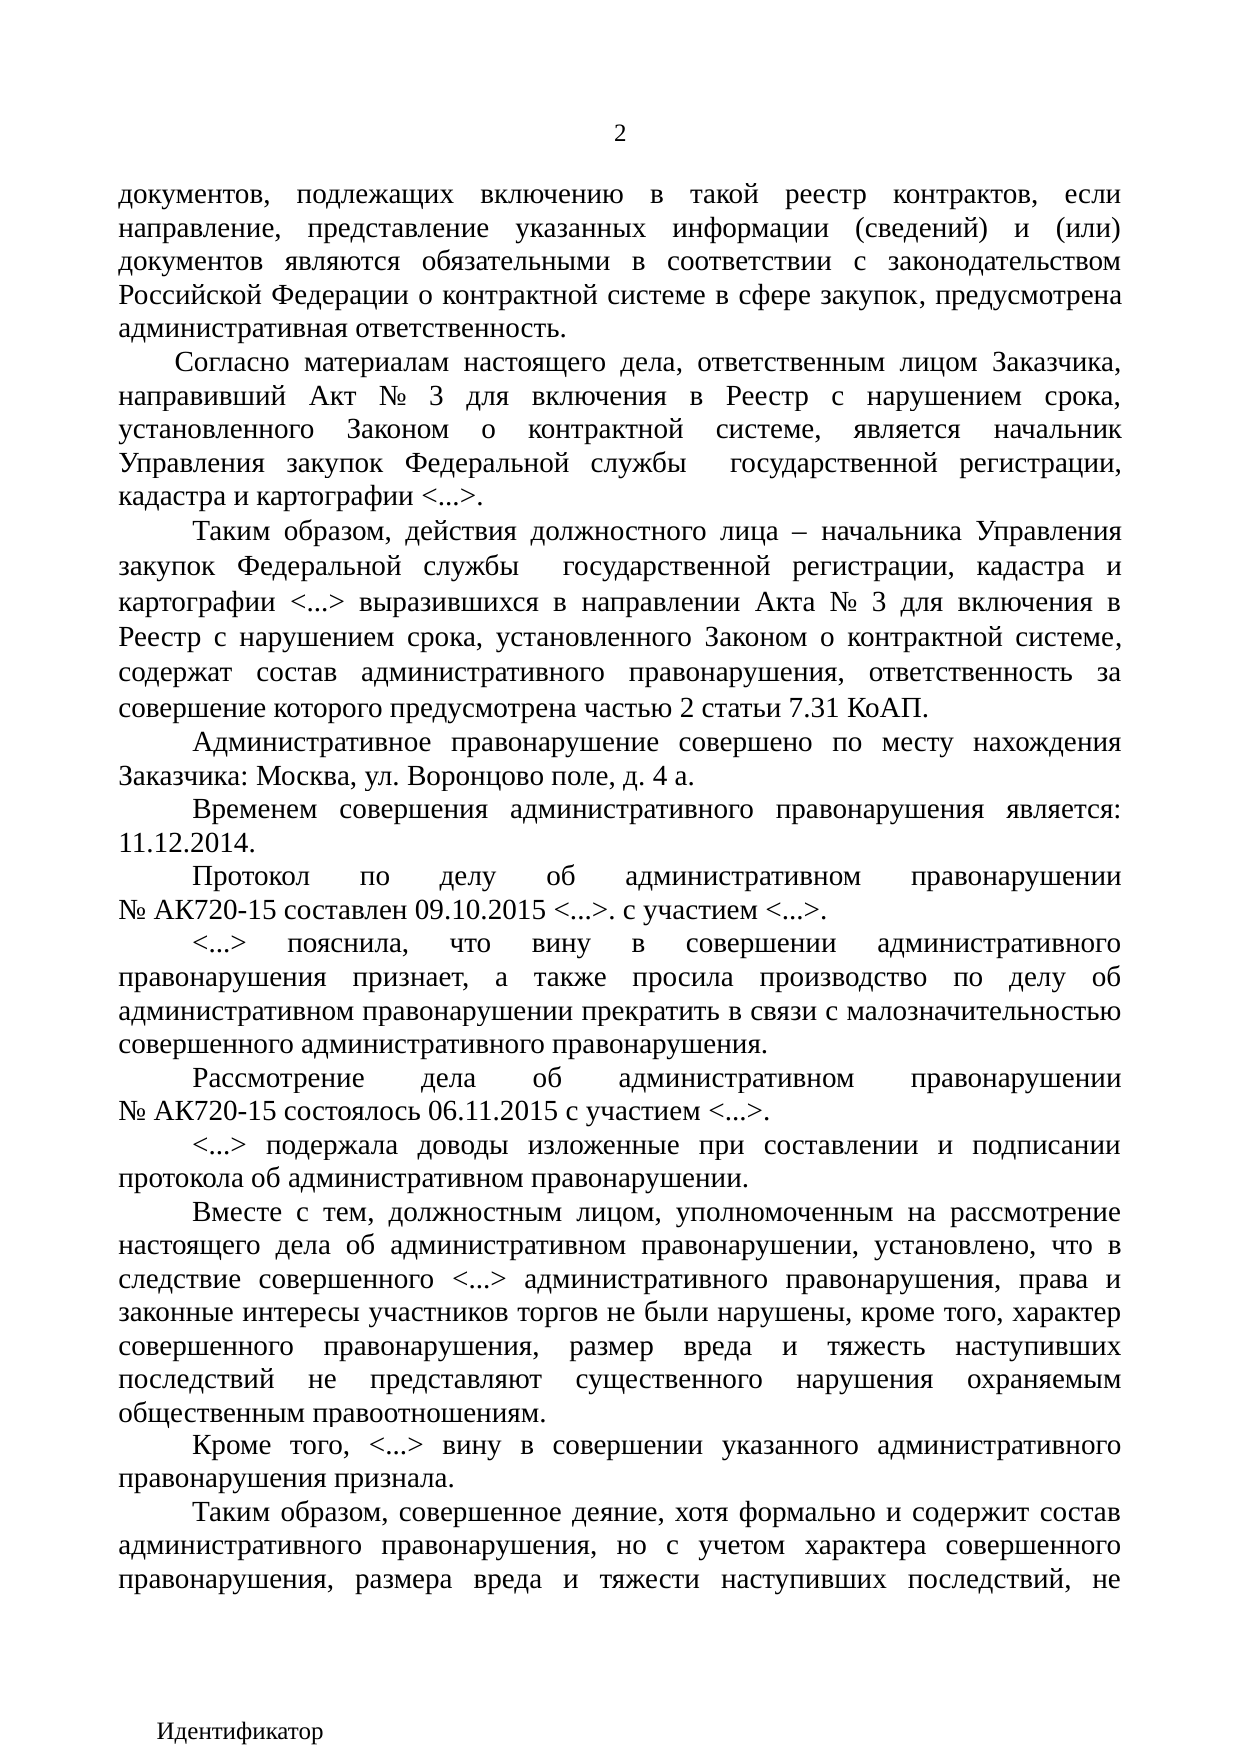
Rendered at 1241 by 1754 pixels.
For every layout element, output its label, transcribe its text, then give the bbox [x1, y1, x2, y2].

text Временем совершения административного правонарушения является: 11.12.2014. [118, 791, 1122, 858]
text Протокол по делу об административном правонарушении № АК720-15 составлен 09.10.2015 <...>. с участием <...>. [118, 858, 1122, 926]
text Таким образом, совершенное деяние, хотя формально и содержит состав административного правонарушения, но с учетом характера совершенного правонарушения, размера вреда и тяжести наступивших последствий, не [118, 1494, 1122, 1594]
text Рассмотрение дела об административном правонарушении № АК720-15 состоялось 06.11.2015 с участием <...>. [118, 1060, 1122, 1127]
text <...> пояснила, что вину в совершении административного правонарушения признает, а также просила производство по делу об административном правонарушении прекратить в связи с малозначительностью совершенного административного правонарушения. [118, 926, 1122, 1060]
text Административное правонарушение совершено по месту нахождения Заказчика: Москва, ул. Воронцово поле, д. 4 а. [118, 724, 1122, 791]
text документов, подлежащих включению в такой реестр контрактов, если направление, представление указанных информации (сведений) и (или) документов являются обязательными в соответствии с законодательством Российской Федерации о контрактной системе в сфере закупок, предусмотрена административная ответственность. [118, 176, 1122, 344]
text Таким образом, действия должностного лица – начальника Управления закупок Федеральной службы государственной регистрации, кадастра и картографии <...> выразившихся в направлении Акта № 3 для включения в Реестр с нарушением срока, установленного Законом о контрактной системе, содержат состав административного правонарушения, ответственность за совершение которого предусмотрена частью 2 статьи 7.31 КоАП. [118, 512, 1122, 724]
text Согласно материалам настоящего дела, ответственным лицом Заказчика, направивший Акт № 3 для включения в Реестр с нарушением срока, установленного Законом о контрактной системе, является начальник Управления закупок Федеральной службы государственной регистрации, кадастра и картографии <...>. [118, 344, 1122, 512]
text <...> подержала доводы изложенные при составлении и подписании протокола об административном правонарушении. [118, 1127, 1122, 1194]
text Кроме того, <...> вину в совершении указанного административного правонарушения признала. [118, 1429, 1122, 1494]
text Вместе с тем, должностным лицом, уполномоченным на рассмотрение настоящего дела об административном правонарушении, установлено, что в следствие совершенного <...> административного правонарушения, права и законные интересы участников торгов не были нарушены, кроме того, характер совершенного правонарушения, размер вреда и тяжесть наступивших последствий не представляют существенного нарушения охраняемым общественным правоотношениям. [118, 1194, 1122, 1429]
